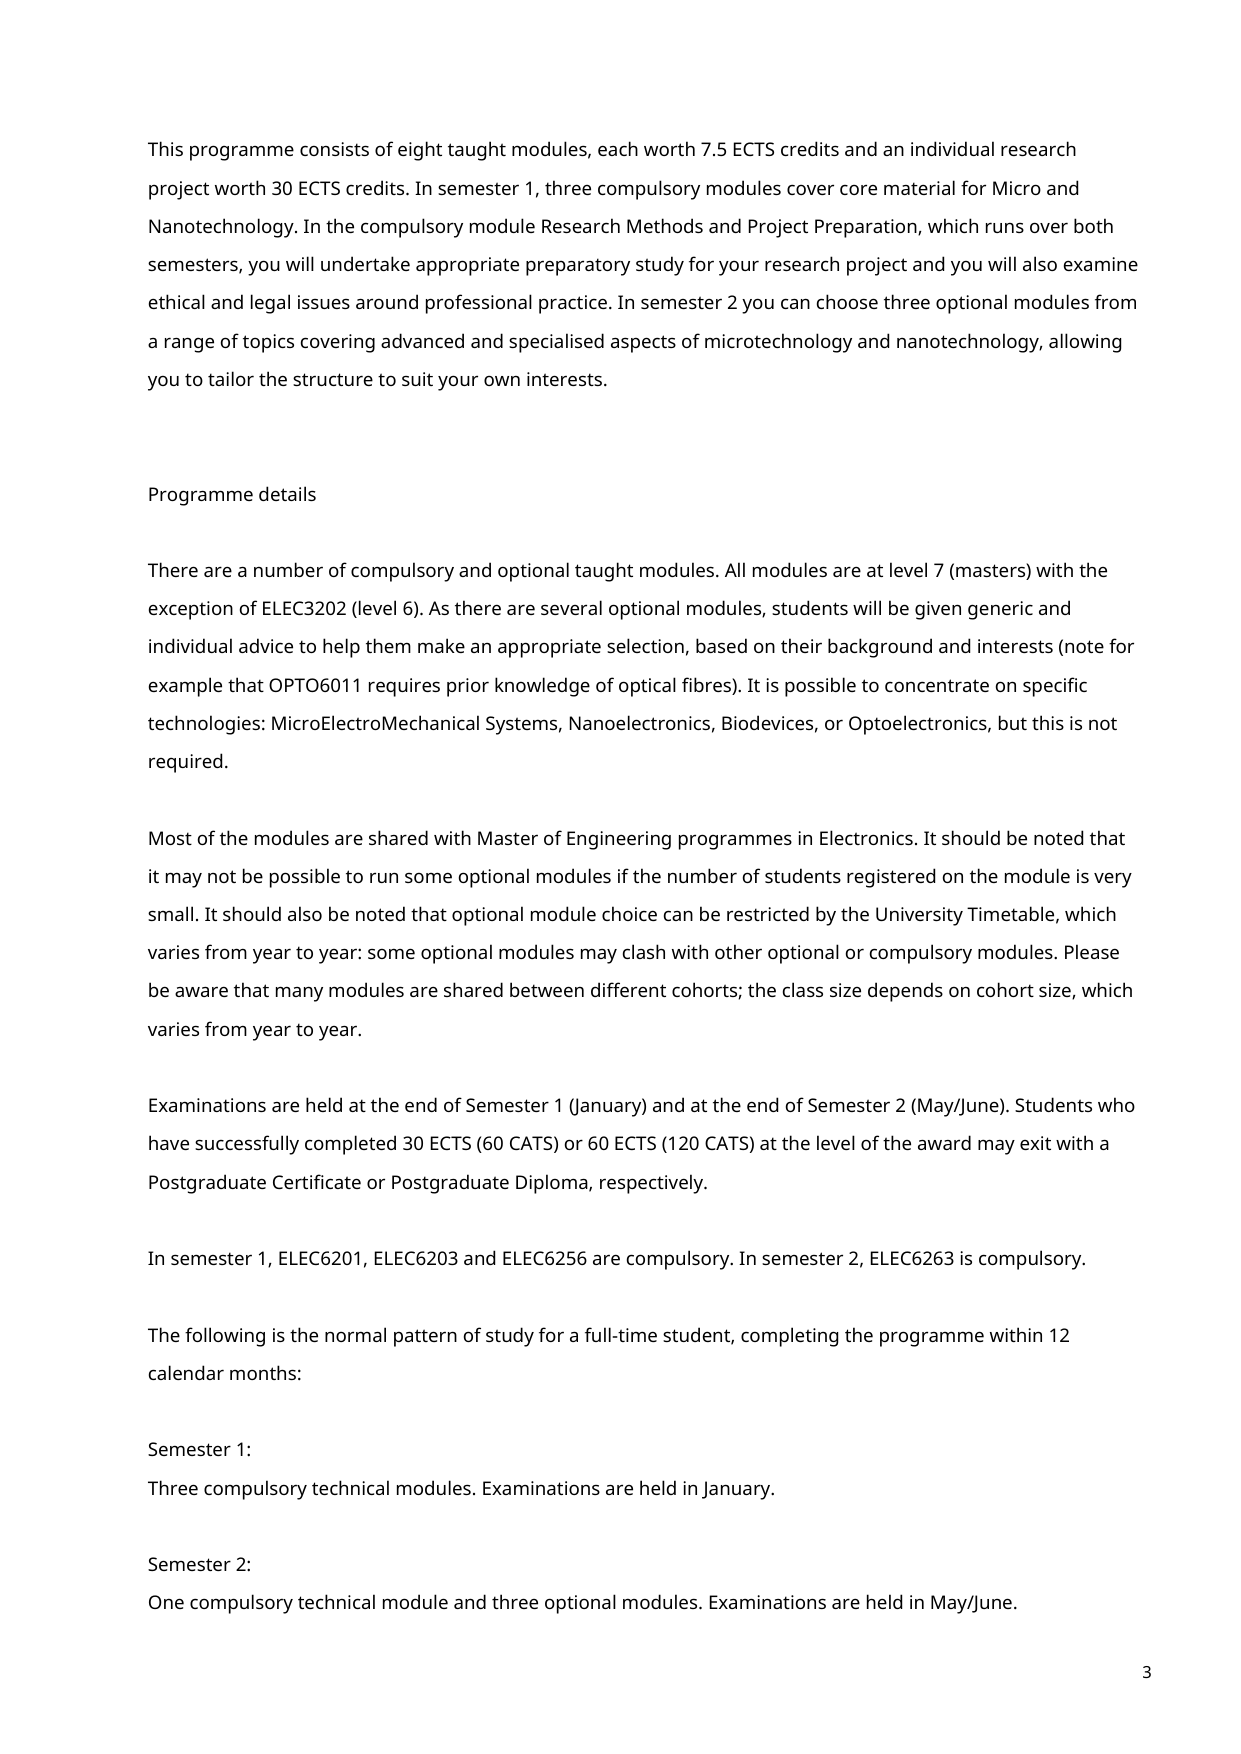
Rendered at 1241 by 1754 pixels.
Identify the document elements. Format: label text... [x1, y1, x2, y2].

table_header This programme consists of eight taught modules, each worth 7.5 ECTS credits and an individual research project worth 30 ECTS credits. In semester 1, three compulsory modules cover core material for Micro and Nanotechnology. In the compulsory module Research Methods and Project Preparation, which runs over both semesters, you will undertake appropriate preparatory study for your research project and you will also examine ethical and legal issues around professional practice. In semester 2 you can choose three optional modules from a range of topics covering advanced and specialised aspects of microtechnology and nanotechnology, allowing you to tailor the structure to suit your own interests. Programme details There are a number of compulsory and optional taught modules. All modules are at level 7 (masters) with the exception of ELEC3202 (level 6). As there are several optional modules, students will be given generic and individual advice to help them make an appropriate selection, based on their background and interests (note for example that OPTO6011 requires prior knowledge of optical fibres). It is possible to concentrate on specific technologies: MicroElectroMechanical Systems, Nanoelectronics, Biodevices, or Optoelectronics, but this is not required. Most of the modules are shared with Master of Engineering programmes in Electronics. It should be noted that it may not be possible to run some optional modules if the number of students registered on the module is very small. It should also be noted that optional module choice can be restricted by the University Timetable, which varies from year to year: some optional modules may clash with other optional or compulsory modules. Please be aware that many modules are shared between different cohorts; the class size depends on cohort size, which varies from year to year. Examinations are held at the end of Semester 1 (January) and at the end of Semester 2 (May/June). Students who have successfully completed 30 ECTS (60 CATS) or 60 ECTS (120 CATS) at the level of the award may exit with a Postgraduate Certificate or Postgraduate Diploma, respectively. In semester 1, ELEC6201, ELEC6203 and ELEC6256 are compulsory. In semester 2, ELEC6263 is compulsory. The following is the normal pattern of study for a full-time student, completing the programme within 12 calendar months: Semester 1: Three compulsory technical modules. Examinations are held in January. Semester 2: One compulsory technical module and three optional modules. Examinations are held in May/June. [136, 137, 1152, 1615]
